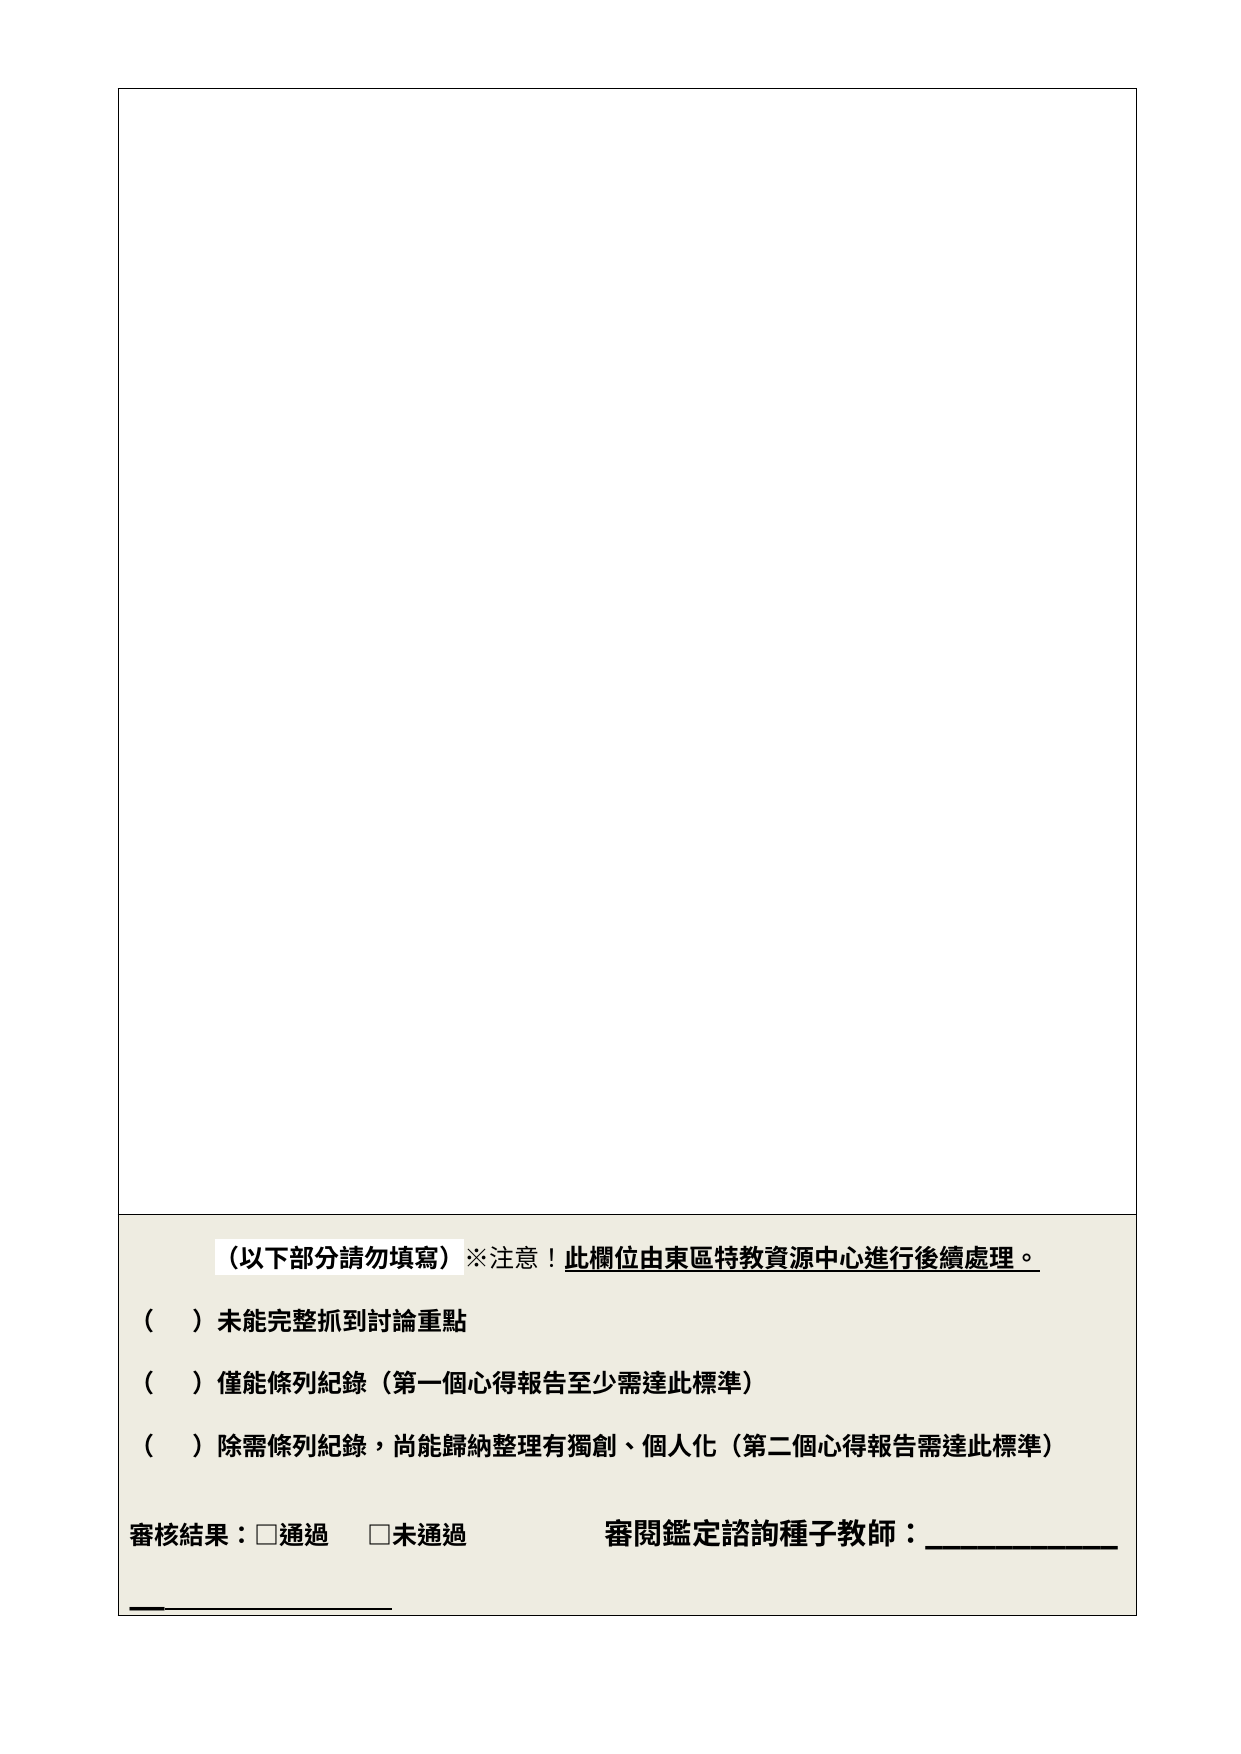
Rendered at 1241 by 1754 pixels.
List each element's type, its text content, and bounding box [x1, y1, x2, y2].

table_cell [119, 89, 1136, 1214]
table_cell （以下部分請勿填寫）※注意！此欄位由東區特教資源中心進行後續處理。 （ ）未能完整抓到討論重點 （ ）僅能條列紀錄（第一個心得報告至少需達此標準） （ ）除需條列紀錄，尚能歸納整理有獨創、個人化（第二個心得報告需達此標準） 審核結果：□通過 □未通過 審閱鑑定諮詢種子教師：_____________ [119, 1215, 1136, 1615]
